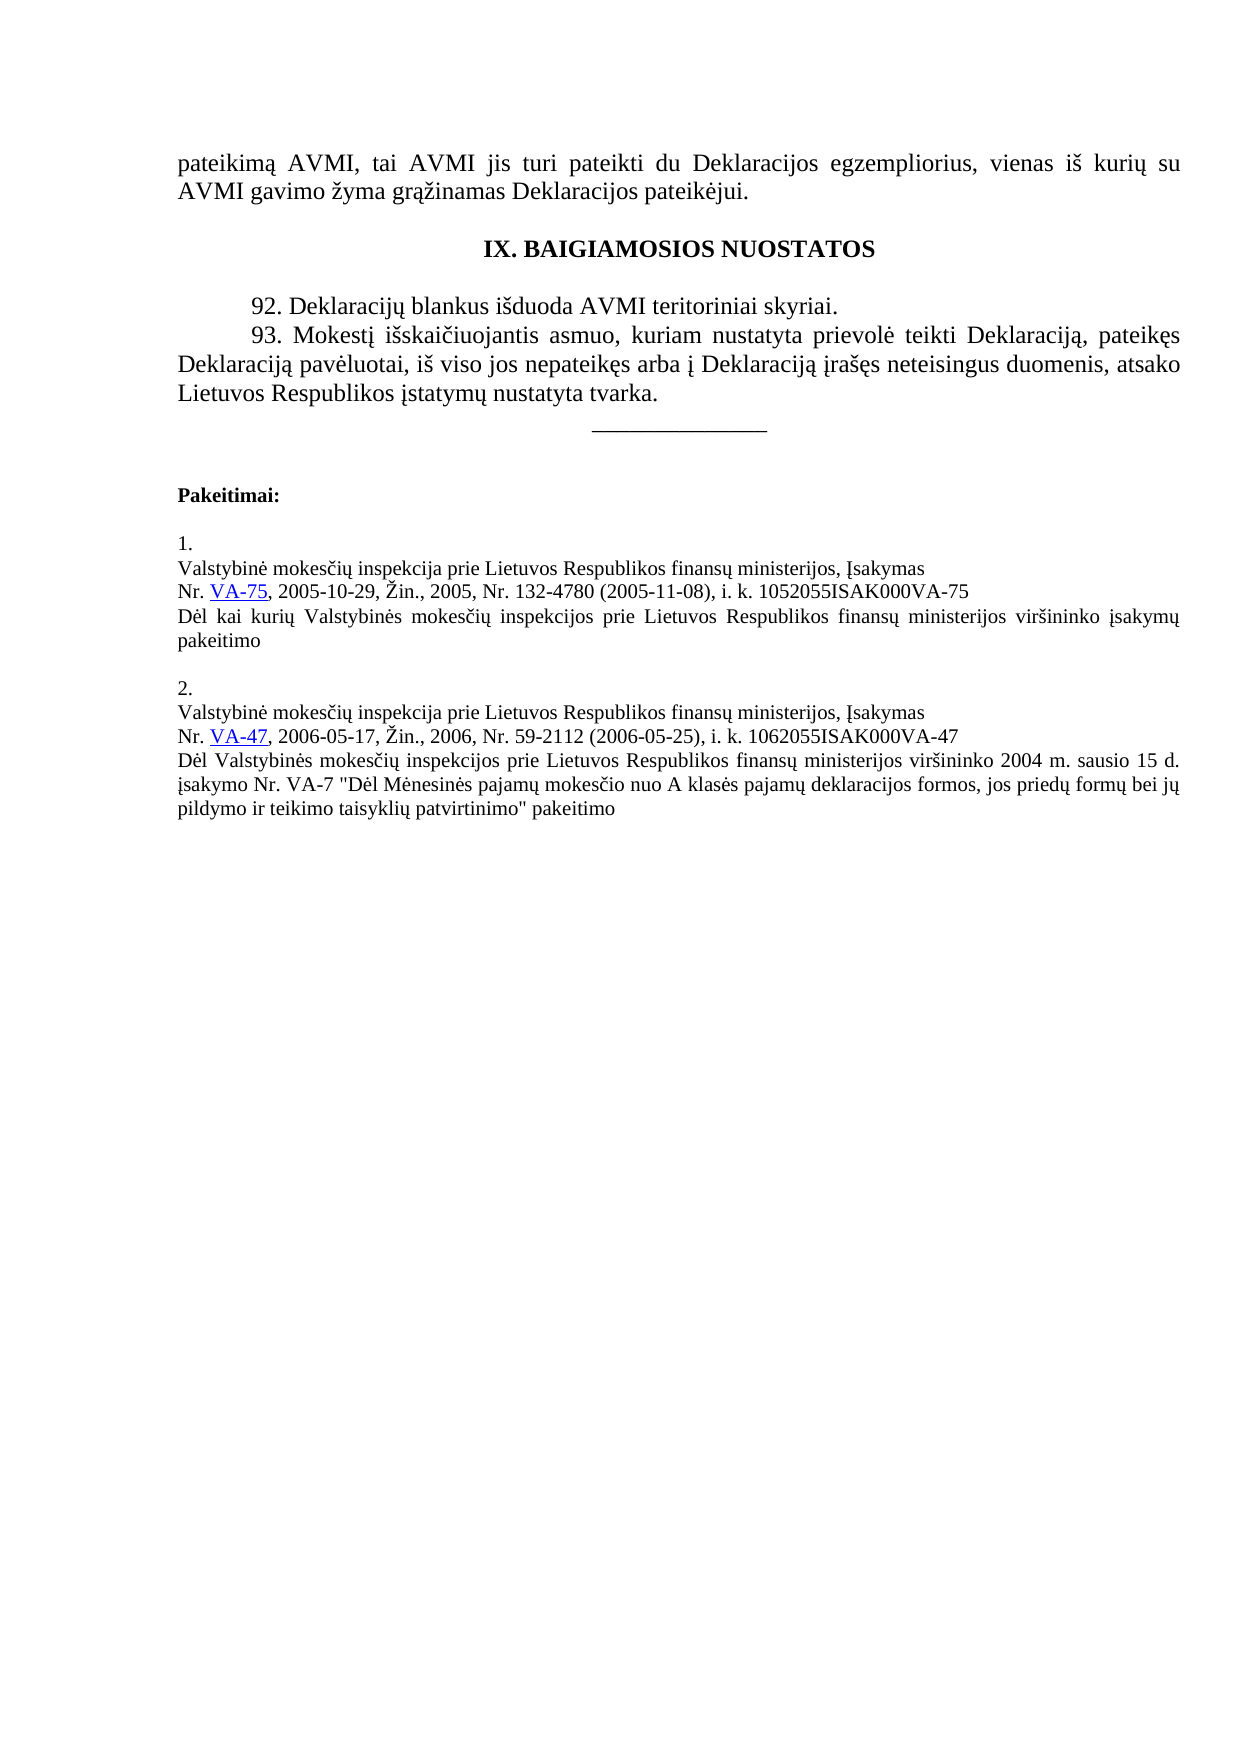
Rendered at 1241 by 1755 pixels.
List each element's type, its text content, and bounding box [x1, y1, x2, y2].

text Valstybinė mokesčių inspekcija prie Lietuvos Respublikos finansų ministerijos, Įsakymas [177, 700, 1181, 724]
text Pakeitimai: [177, 483, 1181, 507]
text 93. Mokestį išskaičiuojantis asmuo, kuriam nustatyta prievolė teikti Deklaraciją, pateikęs Deklaraciją pavėluotai, iš viso jos nepateikęs arba į Deklaraciją įrašęs neteisingus duomenis, atsako Lietuvos Respublikos įstatymų nustatyta tvarka. [177, 320, 1181, 406]
text pateikimą AVMI, tai AVMI jis turi pateikti du Deklaracijos egzempliorius, vienas iš kurių su AVMI gavimo žyma grąžinamas Deklaracijos pateikėjui. [177, 148, 1181, 205]
text IX. BAIGIAMOSIOS NUOSTATOS [177, 234, 1181, 263]
text Nr. VA-47, 2006-05-17, Žin., 2006, Nr. 59-2112 (2006-05-25), i. k. 1062055ISAK000VA-47 [177, 724, 1181, 748]
text Dėl kai kurių Valstybinės mokesčių inspekcijos prie Lietuvos Respublikos finansų ministerijos viršininko įsakymų pakeitimo [177, 603, 1181, 652]
text 92. Deklaracijų blankus išduoda AVMI teritoriniai skyriai. [177, 291, 1181, 320]
text 1. [177, 531, 1181, 555]
text Dėl Valstybinės mokesčių inspekcijos prie Lietuvos Respublikos finansų ministerijos viršininko 2004 m. sausio 15 d. įsakymo Nr. VA-7 "Dėl Mėnesinės pajamų mokesčio nuo A klasės pajamų deklaracijos formos, jos priedų formų bei jų pildymo ir teikimo taisyklių patvirtinimo" pakeitimo [177, 748, 1181, 820]
text Valstybinė mokesčių inspekcija prie Lietuvos Respublikos finansų ministerijos, Įsakymas [177, 555, 1181, 579]
text ______________ [177, 406, 1181, 435]
text Nr. VA-75, 2005-10-29, Žin., 2005, Nr. 132-4780 (2005-11-08), i. k. 1052055ISAK000VA-75 [177, 579, 1181, 603]
text 2. [177, 676, 1181, 700]
